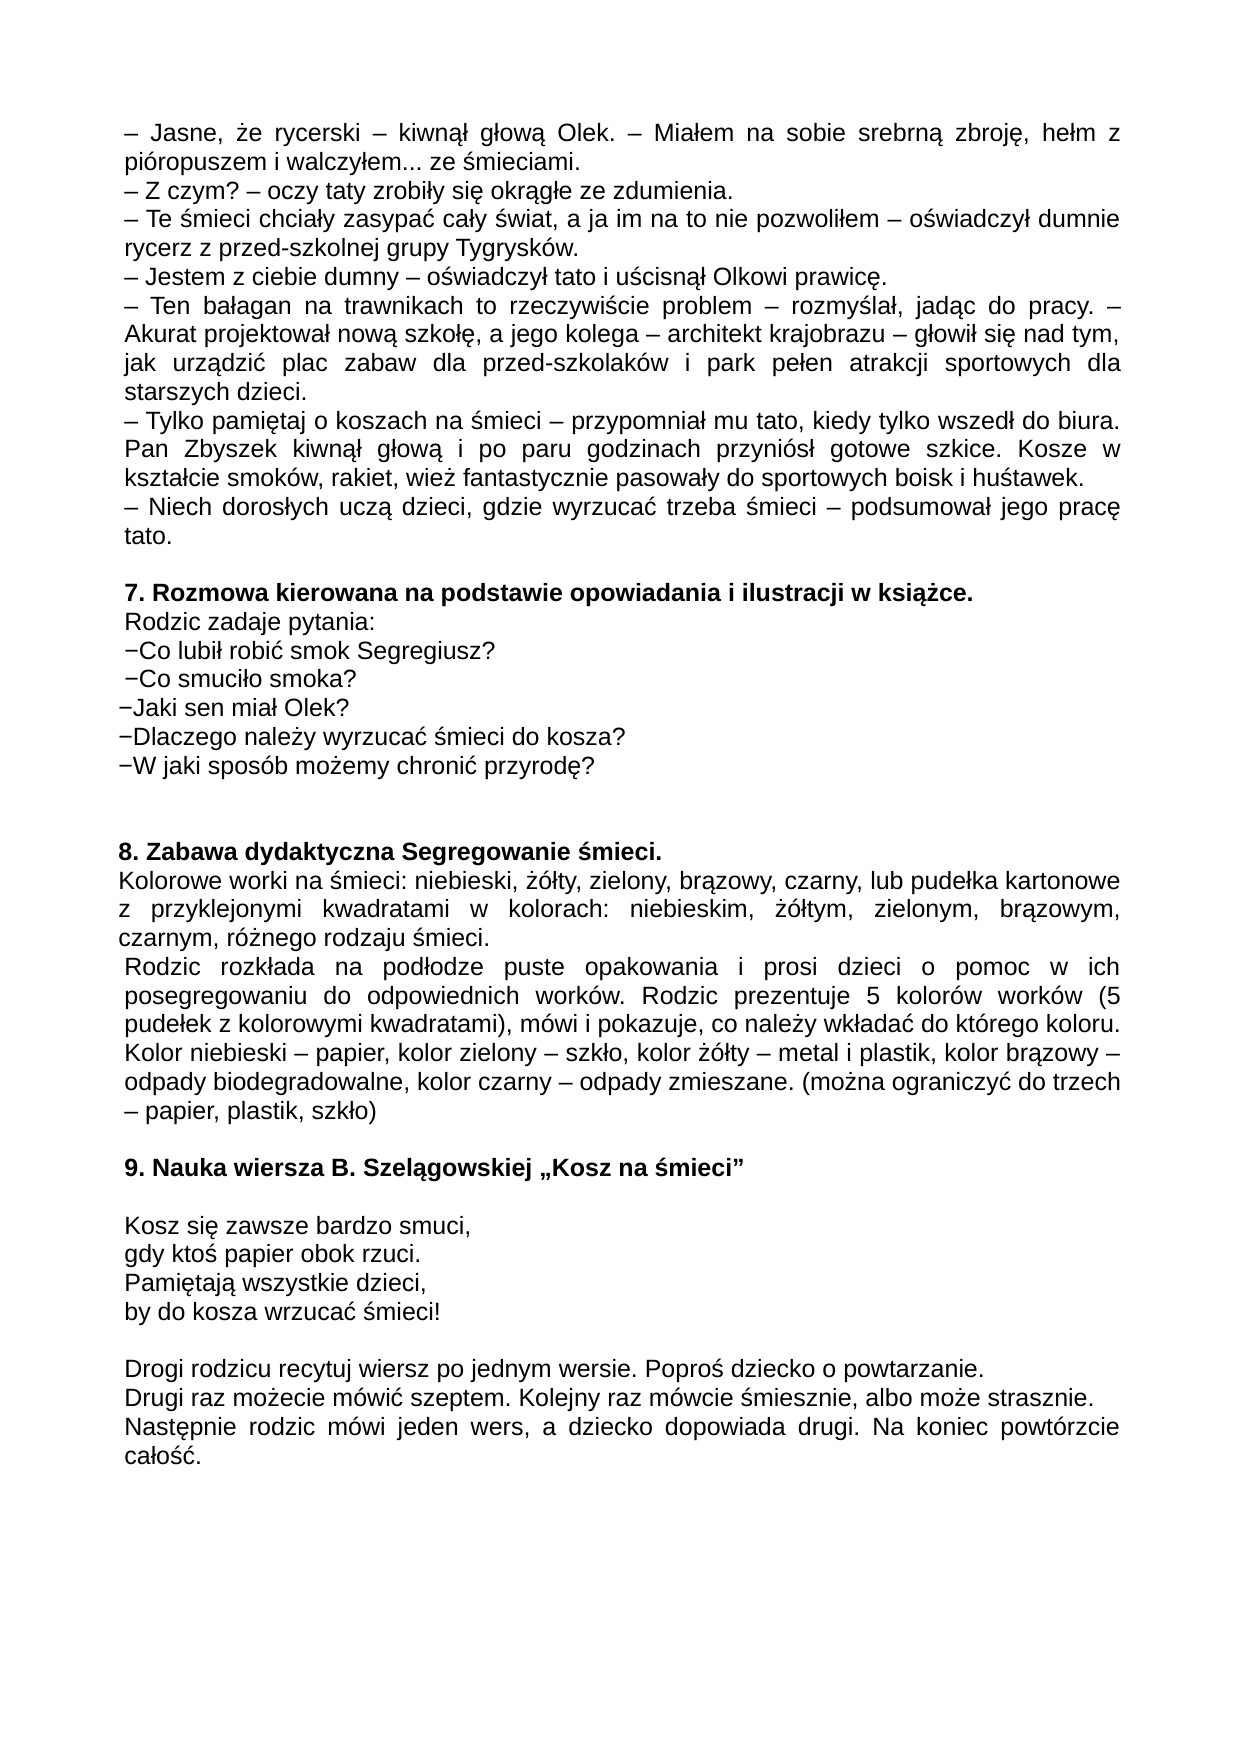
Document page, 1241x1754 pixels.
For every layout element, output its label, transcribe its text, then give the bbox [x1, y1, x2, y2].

text −Co lubił robić smok Segregiusz? [124, 636, 1122, 664]
text Drogi rodzicu recytuj wiersz po jednym wersie. Poproś dziecko o powtarzanie. [124, 1354, 1122, 1383]
text by do kosza wrzucać śmieci! [124, 1297, 1122, 1326]
text Pamiętają wszystkie dzieci, [124, 1268, 1122, 1297]
text – Tylko pamiętaj o koszach na śmieci – przypomniał mu tato, kiedy tylko wszedł do biura. Pan Zbyszek kiwnął głową i po paru godzinach przyniósł gotowe szkice. Kosze w kształcie smoków, rakiet, wież fantastycznie pasowały do sportowych boisk i huśtawek. [124, 406, 1122, 492]
text – Niech dorosłych uczą dzieci, gdzie wyrzucać trzeba śmieci – podsumował jego pracę tato. [124, 492, 1122, 549]
text −W jaki sposób możemy chronić przyrodę? [118, 751, 1122, 779]
text Drugi raz możecie mówić szeptem. Kolejny raz mówcie śmiesznie, albo może strasznie. [124, 1383, 1122, 1412]
text gdy ktoś papier obok rzuci. [124, 1239, 1122, 1268]
text 9. Nauka wiersza B. Szelągowskiej „Kosz na śmieci” [124, 1153, 1122, 1182]
text – Te śmieci chciały zasypać cały świat, a ja im na to nie pozwoliłem – oświadczył dumnie rycerz z przed-szkolnej grupy Tygrysków. [124, 204, 1122, 262]
text – Ten bałagan na trawnikach to rzeczywiście problem – rozmyślał, jadąc do pracy. – Akurat projektował nową szkołę, a jego kolega – architekt krajobrazu – głowił się nad tym, jak urządzić plac zabaw dla przed-szkolaków i park pełen atrakcji sportowych dla starszych dzieci. [124, 291, 1122, 406]
text Następnie rodzic mówi jeden wers, a dziecko dopowiada drugi. Na koniec powtórzcie całość. [124, 1412, 1122, 1469]
text – Jestem z ciebie dumny – oświadczył tato i uścisnął Olkowi prawicę. [124, 262, 1122, 291]
text Kolorowe worki na śmieci: niebieski, żółty, zielony, brązowy, czarny, lub pudełka kartonowe z przyklejonymi kwadratami w kolorach: niebieskim, żółtym, zielonym, brązowym, czarnym, różnego rodzaju śmieci. [118, 866, 1122, 952]
text Rodzic zadaje pytania: [124, 607, 1122, 636]
text −Jaki sen miał Olek? [118, 693, 1122, 722]
text – Jasne, że rycerski – kiwnął głową Olek. – Miałem na sobie srebrną zbroję, hełm z pióropuszem i walczyłem... ze śmieciami. [124, 118, 1122, 176]
text −Dlaczego należy wyrzucać śmieci do kosza? [118, 722, 1122, 751]
text – Z czym? – oczy taty zrobiły się okrągłe ze zdumienia. [124, 176, 1122, 204]
text −Co smuciło smoka? [124, 664, 1122, 693]
text Kosz się zawsze bardzo smuci, [124, 1211, 1122, 1239]
text 8. Zabawa dydaktyczna Segregowanie śmieci. [118, 837, 1122, 866]
text Rodzic rozkłada na podłodze puste opakowania i prosi dzieci o pomoc w ich posegregowaniu do odpowiednich worków. Rodzic prezentuje 5 kolorów worków (5 pudełek z kolorowymi kwadratami), mówi i pokazuje, co należy wkładać do którego koloru. Kolor niebieski – papier, kolor zielony – szkło, kolor żółty – metal i plastik, kolor brązowy – odpady biodegradowalne, kolor czarny – odpady zmieszane. (można ograniczyć do trzech – papier, plastik, szkło) [124, 952, 1122, 1124]
text 7. Rozmowa kierowana na podstawie opowiadania i ilustracji w książce. [124, 578, 1122, 607]
